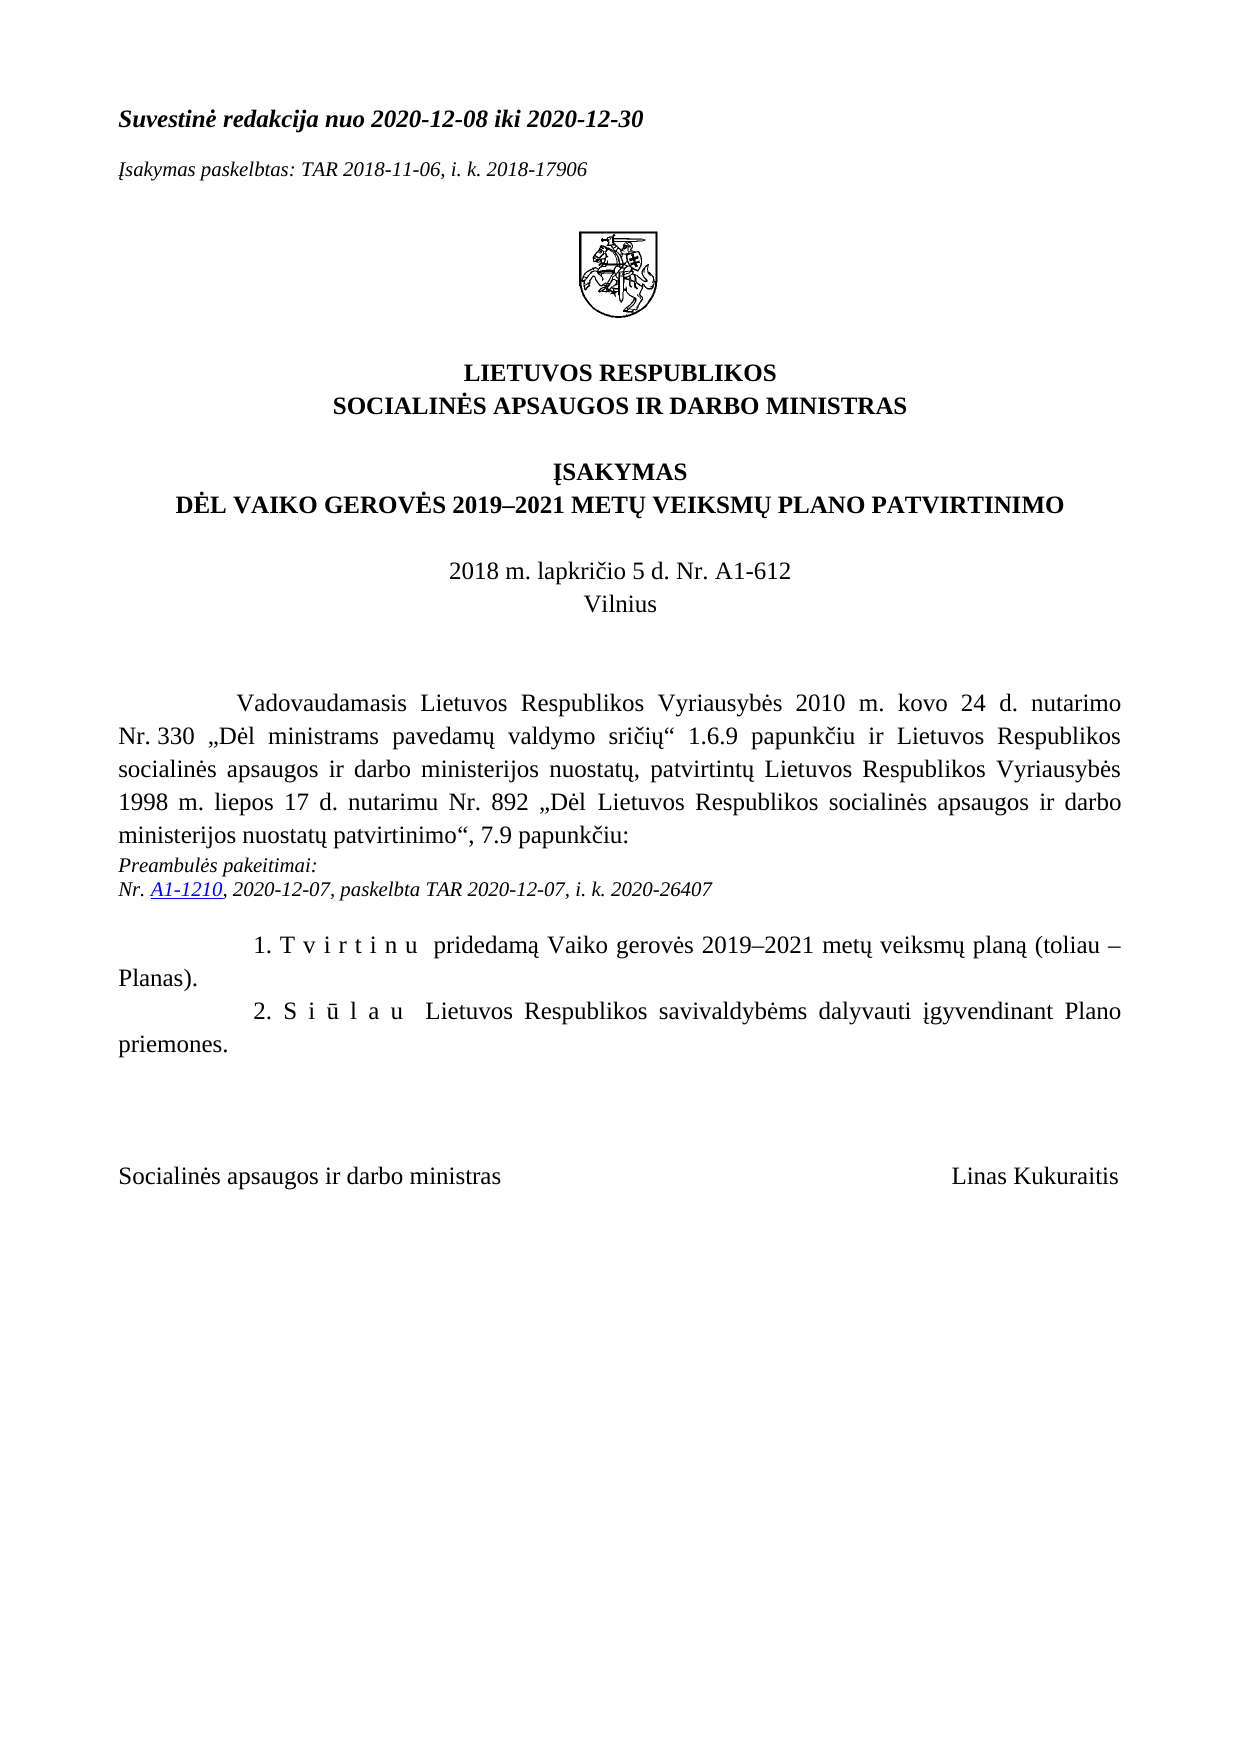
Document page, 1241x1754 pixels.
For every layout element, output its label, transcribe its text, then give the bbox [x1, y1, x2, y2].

text Įsakymas paskelbtas: TAR 2018-11-06, i. k. 2018-17906 [118, 157, 1122, 181]
text Suvestinė redakcija nuo 2020-12-08 iki 2020-12-30 [118, 104, 1122, 132]
text 2. S i ū l a u Lietuvos Respublikos savivaldybėms dalyvauti įgyvendinant Plano priemones. [118, 996, 1122, 1058]
text Preambulės pakeitimai: [118, 853, 1122, 877]
text Socialinės apsaugos ir darbo ministras Linas Kukuraitis [118, 1161, 1122, 1190]
text 2018 m. lapkričio 5 d. Nr. A1-612 [118, 556, 1122, 585]
text Vilnius [118, 589, 1122, 618]
text ĮSAKYMAS [118, 457, 1122, 486]
text LIETUVOS RESPUBLIKOS [118, 358, 1122, 387]
text Nr. A1-1210, 2020-12-07, paskelbta TAR 2020-12-07, i. k. 2020-26407 [118, 877, 1122, 901]
text Vadovaudamasis Lietuvos Respublikos Vyriausybės 2010 m. kovo 24 d. nutarimo Nr. 330 „Dėl ministrams pavedamų valdymo sričių“ 1.6.9 papunkčiu ir Lietuvos Respublikos socialinės apsaugos ir darbo ministerijos nuostatų, patvirtintų Lietuvos Respublikos Vyriausybės 1998 m. liepos 17 d. nutarimu Nr. 892 „Dėl Lietuvos Respublikos socialinės apsaugos ir darbo ministerijos nuostatų patvirtinimo“, 7.9 papunkčiu: [118, 688, 1122, 849]
text 1. T v i r t i n u pridedamą Vaiko gerovės 2019–2021 metų veiksmų planą (toliau – Planas). [118, 930, 1122, 992]
text DĖL VAIKO GEROVĖS 2019–2021 METŲ VEIKSMŲ PLANO PATVIRTINIMO [118, 490, 1122, 519]
text SOCIALINĖS APSAUGOS IR DARBO MINISTRAS [118, 391, 1122, 419]
